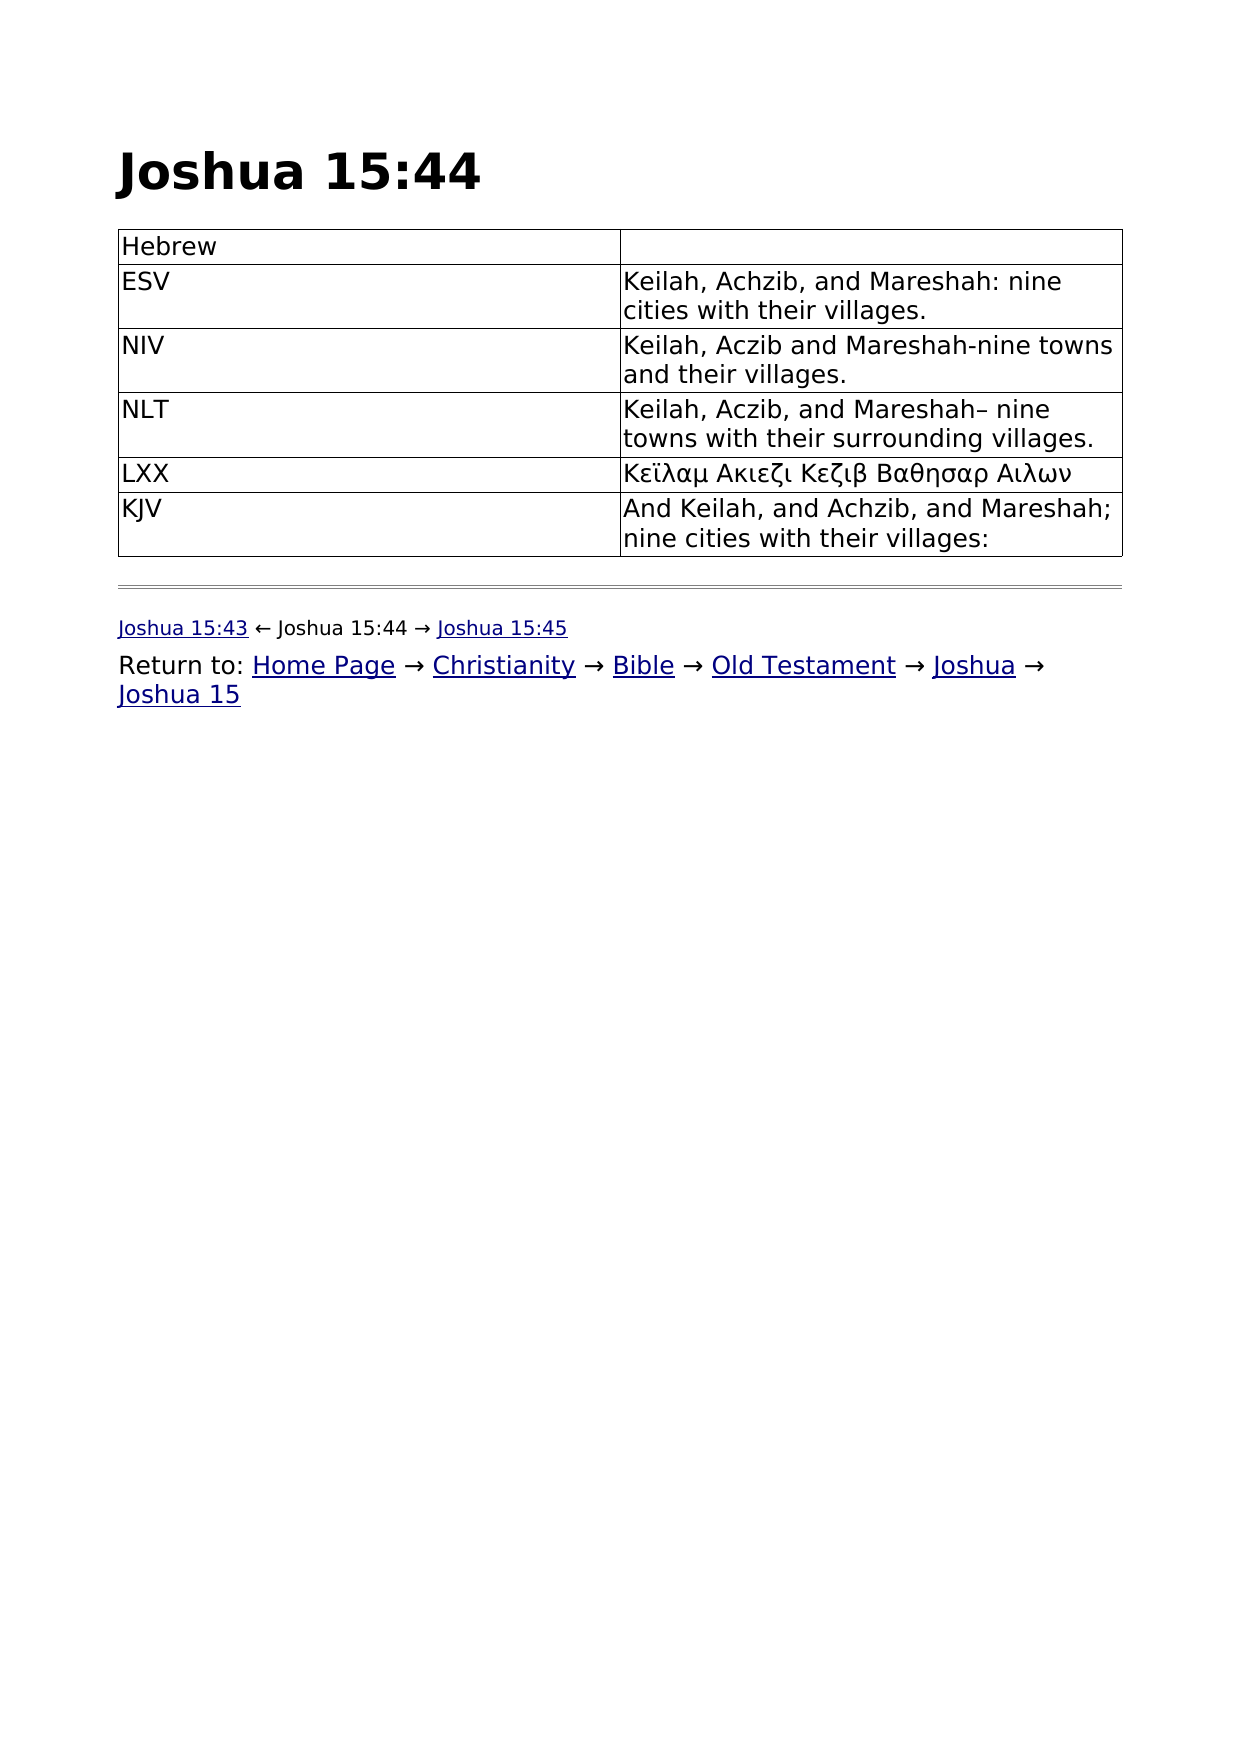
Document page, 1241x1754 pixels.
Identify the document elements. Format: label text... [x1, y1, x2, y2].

subtitle Joshua 15:44 [118, 143, 1122, 201]
table_cell KJV [119, 493, 620, 556]
text Joshua 15:43 ← Joshua 15:44 → Joshua 15:45 [118, 617, 1122, 651]
table_cell Keilah, Aczib and Mareshah-nine towns and their villages. [621, 329, 1122, 392]
table_cell LXX [119, 458, 620, 492]
table_cell Keilah, Aczib, and Mareshah– nine towns with their surrounding villages. [621, 393, 1122, 457]
table_cell NIV [119, 329, 620, 392]
table_cell Κεϊλαμ Ακιεζι Κεζιβ Βαθησαρ Αιλων [621, 458, 1122, 492]
table_header [621, 230, 1122, 264]
table_cell NLT [119, 393, 620, 457]
table_cell ESV [119, 265, 620, 328]
table_header Hebrew [119, 230, 620, 264]
table_cell Keilah, Achzib, and Mareshah: nine cities with their villages. [621, 265, 1122, 328]
text Return to: Home Page → Christianity → Bible → Old Testament → Joshua → Joshua 15 [118, 651, 1122, 709]
table_cell And Keilah, and Achzib, and Mareshah; nine cities with their villages: [621, 493, 1122, 556]
